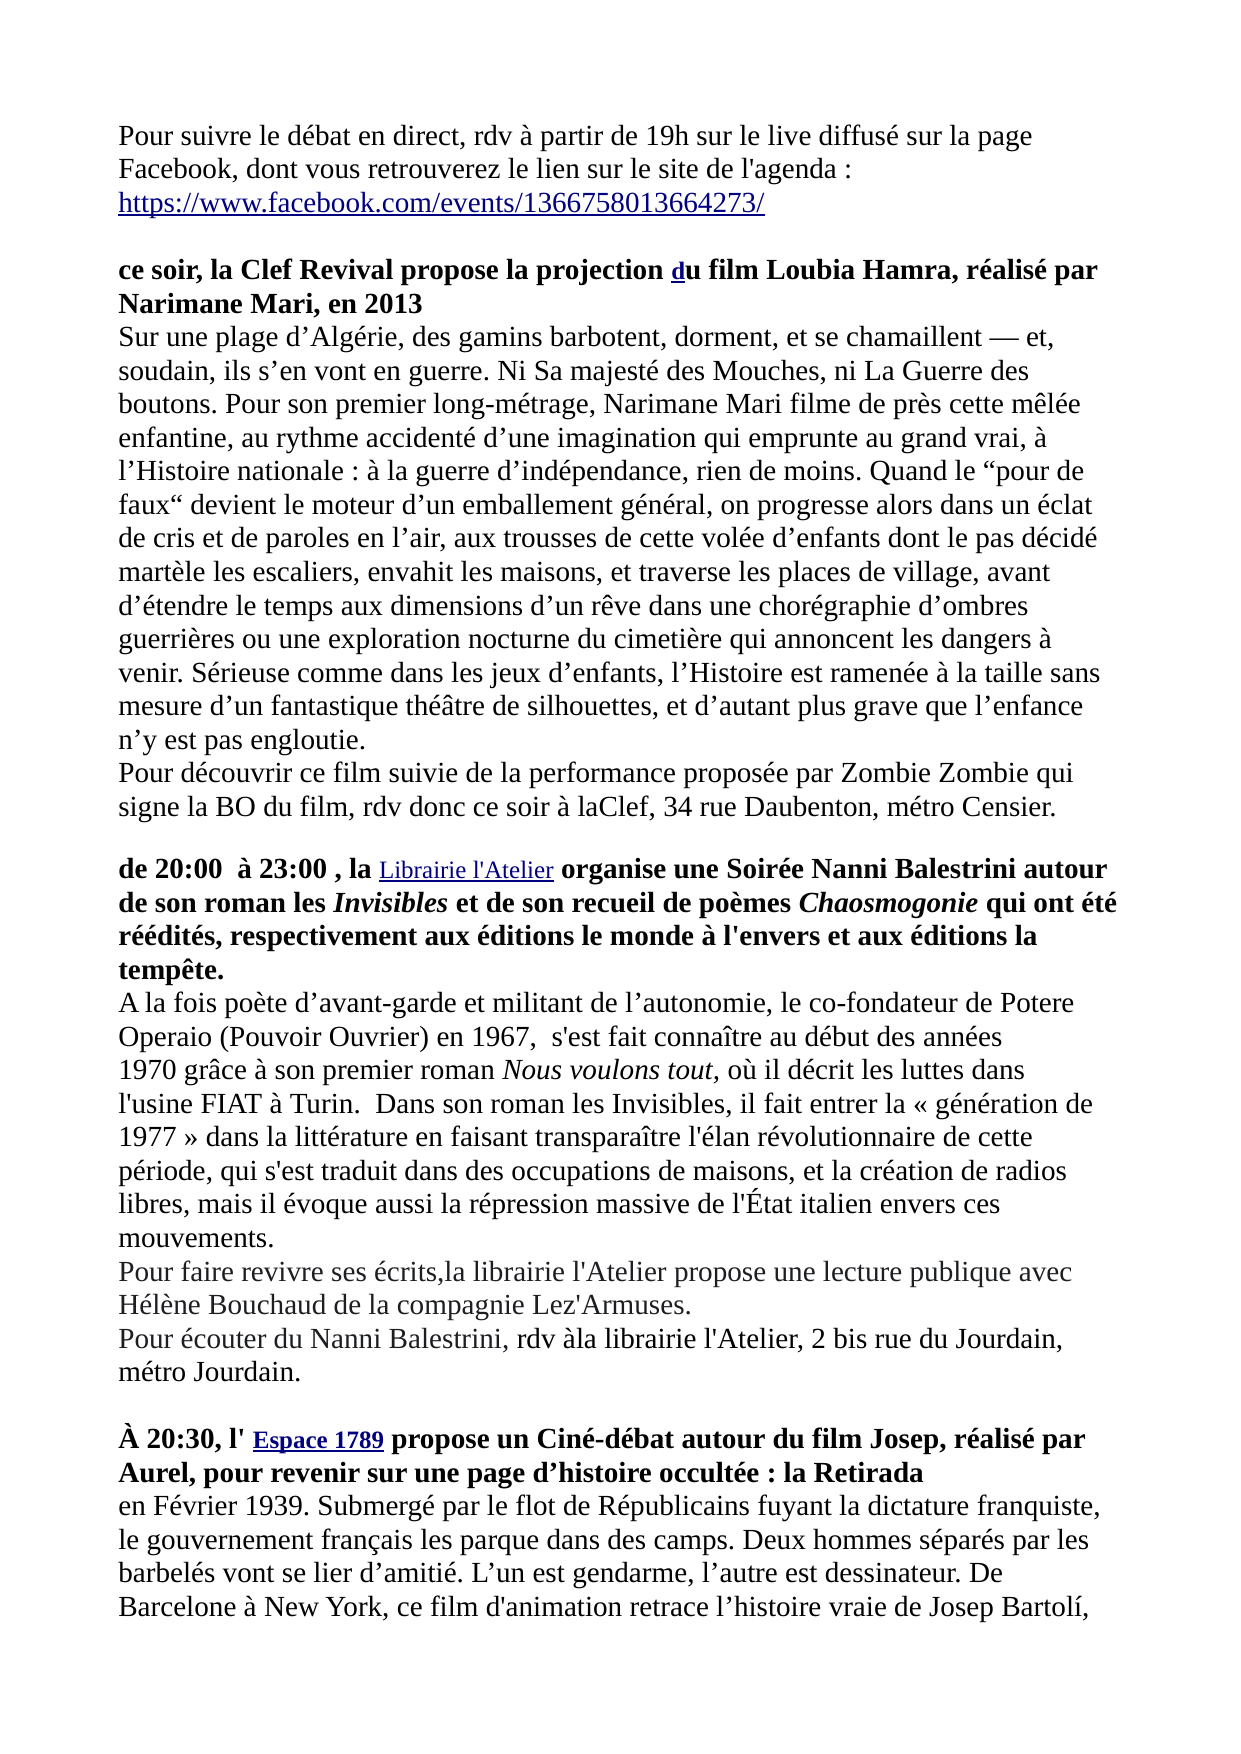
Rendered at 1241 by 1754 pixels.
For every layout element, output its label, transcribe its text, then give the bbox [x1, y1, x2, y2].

text Pour suivre le débat en direct, rdv à partir de 19h sur le live diffusé sur la page Facebook, dont vous retrouverez le lien sur le site de l'agenda : https://www.facebook.com/events/1366758013664273/ [118, 118, 1122, 219]
text de 20:00 à 23:00 , la Librairie l'Atelier organise une Soirée Nanni Balestrini autour de son roman les Invisibles et de son recueil de poèmes Chaosmogonie qui ont été réédités, respectivement aux éditions le monde à l'envers et aux éditions la tempête. [118, 851, 1122, 985]
text Pour faire revivre ses écrits,la librairie l'Atelier propose une lecture publique avec Hélène Bouchaud de la compagnie Lez'Armuses. [118, 1254, 1122, 1321]
text A la fois poète d’avant-garde et militant de l’autonomie, le co-fondateur de Potere Operaio (Pouvoir Ouvrier) en 1967, s'est fait connaître au début des années 1970 grâce à son premier roman Nous voulons tout, où il décrit les luttes dans l'usine FIAT à Turin. Dans son roman les Invisibles, il fait entrer la « génération de 1977 » dans la littérature en faisant transparaître l'élan révolutionnaire de cette période, qui s'est traduit dans des occupations de maisons, et la création de radios libres, mais il évoque aussi la répression massive de l'État italien envers ces mouvements. [118, 985, 1122, 1254]
text Sur une plage d’Algérie, des gamins barbotent, dorment, et se chamaillent — et, soudain, ils s’en vont en guerre. Ni Sa majesté des Mouches, ni La Guerre des boutons. Pour son premier long-métrage, Narimane Mari filme de près cette mêlée enfantine, au rythme accidenté d’une imagination qui emprunte au grand vrai, à l’Histoire nationale : à la guerre d’indépendance, rien de moins. Quand le “pour de faux“ devient le moteur d’un emballement général, on progresse alors dans un éclat de cris et de paroles en l’air, aux trousses de cette volée d’enfants dont le pas décidé martèle les escaliers, envahit les maisons, et traverse les places de village, avant d’étendre le temps aux dimensions d’un rêve dans une chorégraphie d’ombres guerrières ou une exploration nocturne du cimetière qui annoncent les dangers à venir. Sérieuse comme dans les jeux d’enfants, l’Histoire est ramenée à la taille sans mesure d’un fantastique théâtre de silhouettes, et d’autant plus grave que l’enfance n’y est pas engloutie. [118, 319, 1122, 755]
text en Février 1939. Submergé par le flot de Républicains fuyant la dictature franquiste, le gouvernement français les parque dans des camps. Deux hommes séparés par les barbelés vont se lier d’amitié. L’un est gendarme, l’autre est dessinateur. De Barcelone à New York, ce film d'animation retrace l’histoire vraie de Josep Bartolí, [118, 1488, 1122, 1623]
text Pour écouter du Nanni Balestrini, rdv àla librairie l'Atelier, 2 bis rue du Jourdain, métro Jourdain. [118, 1321, 1122, 1388]
text Pour découvrir ce film suivie de la performance proposée par Zombie Zombie qui signe la BO du film, rdv donc ce soir à laClef, 34 rue Daubenton, métro Censier. [118, 755, 1122, 822]
text À 20:30, l' Espace 1789 propose un Ciné-débat autour du film Josep, réalisé par Aurel, pour revenir sur une page d’histoire occultée : la Retirada [118, 1421, 1122, 1488]
text ce soir, la Clef Revival propose la projection du film Loubia Hamra, réalisé par Narimane Mari, en 2013 [118, 252, 1122, 319]
